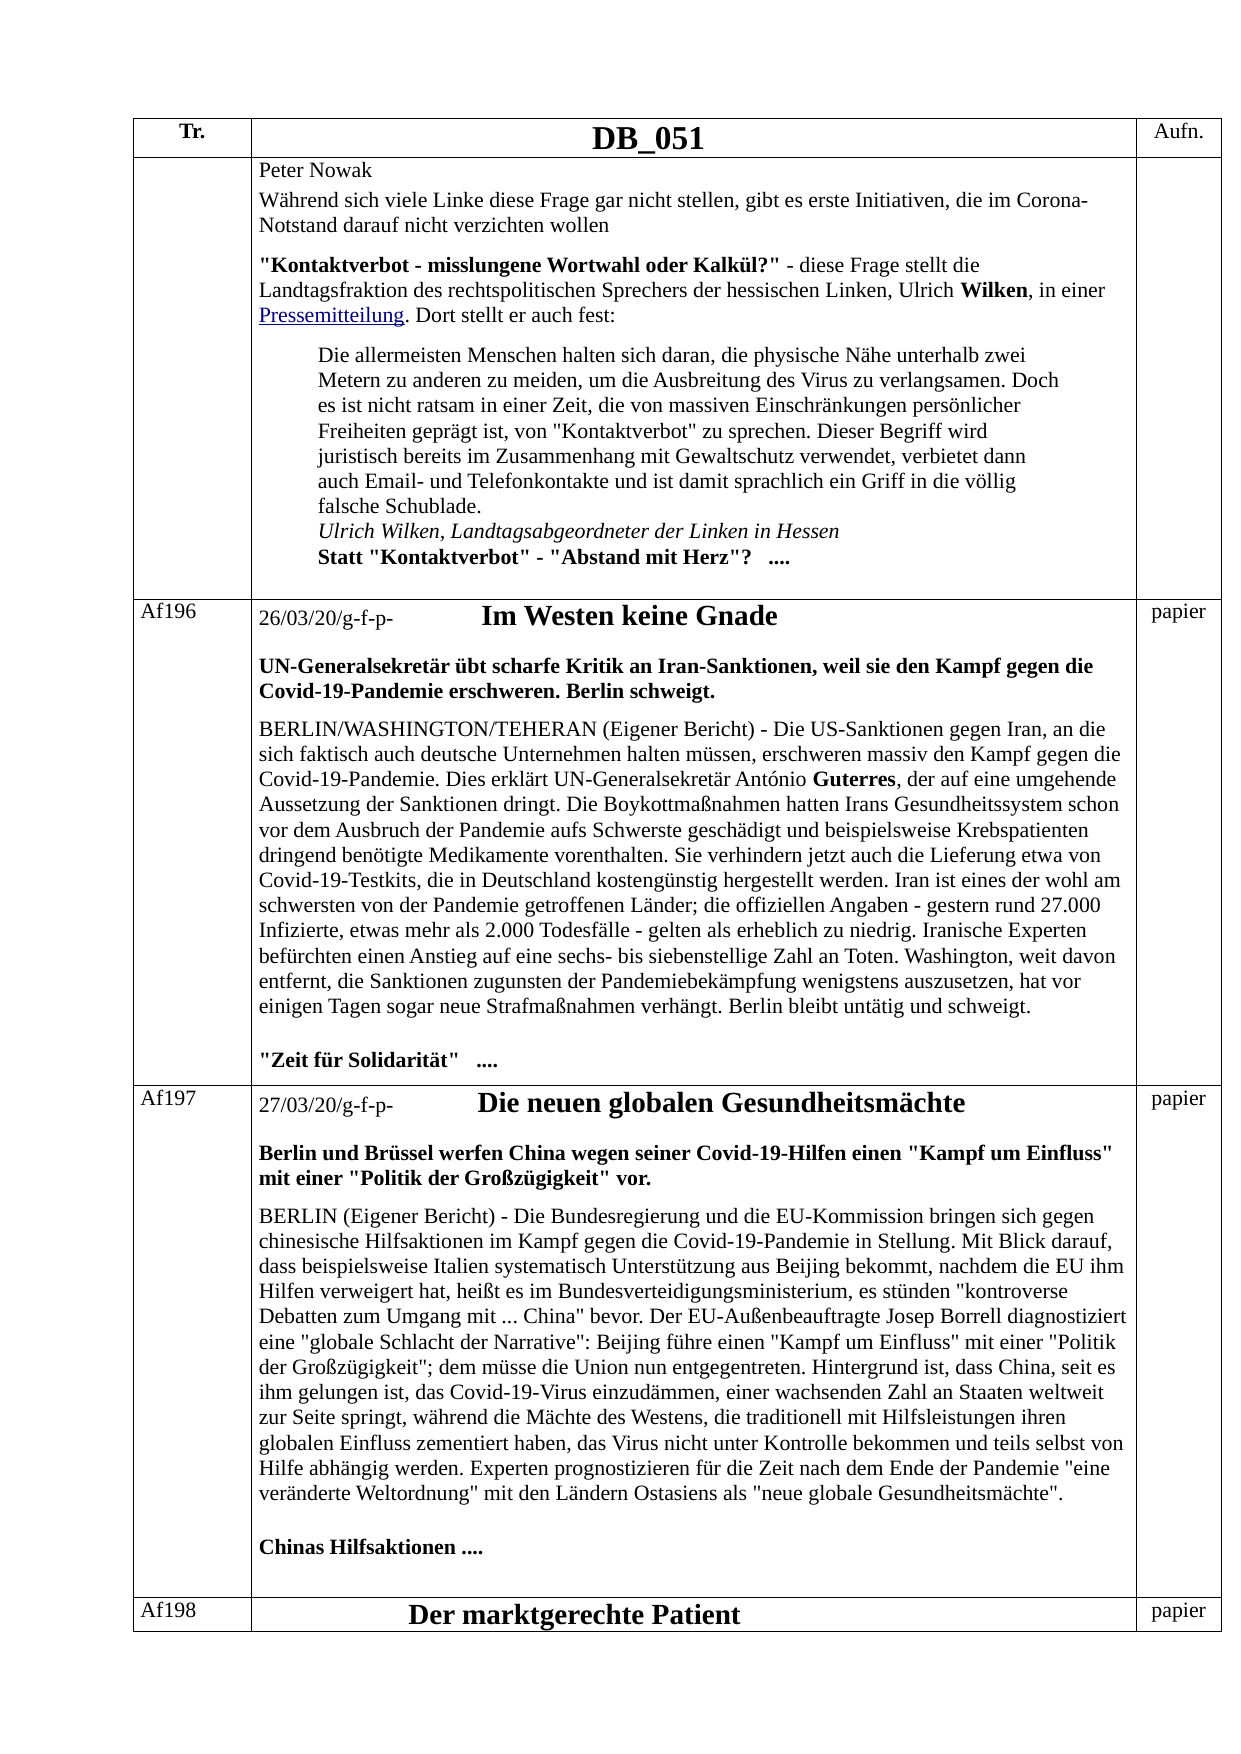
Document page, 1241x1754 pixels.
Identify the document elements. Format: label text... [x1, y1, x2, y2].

table_cell papier [1137, 1086, 1221, 1597]
table_header Aufn. [1137, 119, 1221, 157]
table_cell papier [1137, 1598, 1221, 1631]
table_cell Peter Nowak Während sich viele Linke diese Frage gar nicht stellen, gibt es erste Initiativen, die im Corona-Notstand darauf nicht verzichten wollen "Kontaktverbot - misslungene Wortwahl oder Kalkül?" - diese Frage stellt die Landtagsfraktion des rechtspolitischen Sprechers der hessischen Linken, Ulrich Wilken, in einer Pressemitteilung. Dort stellt er auch fest: Die allermeisten Menschen halten sich daran, die physische Nähe unterhalb zwei Metern zu anderen zu meiden, um die Ausbreitung des Virus zu verlangsamen. Doch es ist nicht ratsam in einer Zeit, die von massiven Einschränkungen persönlicher Freiheiten geprägt ist, von "Kontaktverbot" zu sprechen. Dieser Begriff wird juristisch bereits im Zusammenhang mit Gewaltschutz verwendet, verbietet dann auch Email- und Telefonkontakte und ist damit sprachlich ein Griff in die völlig falsche Schublade. Ulrich Wilken, Landtagsabgeordneter der Linken in Hessen Statt "Kontaktverbot" - "Abstand mit Herz"? .... [252, 158, 1136, 598]
table_cell Af198 [134, 1598, 251, 1631]
table_cell Af197 [134, 1086, 251, 1597]
table_cell [134, 158, 251, 598]
table_header ­Tr. [134, 119, 251, 157]
table_cell papier [1137, 600, 1221, 1085]
table_cell [1137, 158, 1221, 598]
table_cell Der marktgerechte Patient [252, 1598, 1136, 1631]
table_cell 27/03/20/g-f-p- Die neuen globalen Gesundheitsmächte Berlin und Brüssel werfen China wegen seiner Covid-19-Hilfen einen "Kampf um Einfluss" mit einer "Politik der Großzügigkeit" vor. BERLIN (Eigener Bericht) - Die Bundesregierung und die EU-Kommission bringen sich gegen chinesische Hilfsaktionen im Kampf gegen die Covid-19-Pandemie in Stellung. Mit Blick darauf, dass beispielsweise Italien systematisch Unterstützung aus Beijing bekommt, nachdem die EU ihm Hilfen verweigert hat, heißt es im Bundesverteidigungsministerium, es stünden "kontroverse Debatten zum Umgang mit ... China" bevor. Der EU-Außenbeauftragte Josep Borrell diagnostiziert eine "globale Schlacht der Narrative": Beijing führe einen "Kampf um Einfluss" mit einer "Politik der Großzügigkeit"; dem müsse die Union nun entgegentreten. Hintergrund ist, dass China, seit es ihm gelungen ist, das Covid-19-Virus einzudämmen, einer wachsenden Zahl an Staaten weltweit zur Seite springt, während die Mächte des Westens, die traditionell mit Hilfsleistungen ihren globalen Einfluss zementiert haben, das Virus nicht unter Kontrolle bekommen und teils selbst von Hilfe abhängig werden. Experten prognostizieren für die Zeit nach dem Ende der Pandemie "eine veränderte Weltordnung" mit den Ländern Ostasiens als "neue globale Gesundheitsmächte". Chinas Hilfsaktionen .... [252, 1086, 1136, 1597]
table_header DB_051 [252, 119, 1136, 157]
table_cell Af196 [134, 600, 251, 1085]
table_cell 26/03/20/g-f-p- Im Westen keine Gnade UN-Generalsekretär übt scharfe Kritik an Iran-Sanktionen, weil sie den Kampf gegen die Covid-19-Pandemie erschweren. Berlin schweigt. BERLIN/WASHINGTON/TEHERAN (Eigener Bericht) - Die US-Sanktionen gegen Iran, an die sich faktisch auch deutsche Unternehmen halten müssen, erschweren massiv den Kampf gegen die Covid-19-Pandemie. Dies erklärt UN-Generalsekretär António Guterres, der auf eine umgehende Aussetzung der Sanktionen dringt. Die Boykottmaßnahmen hatten Irans Gesundheitssystem schon vor dem Ausbruch der Pandemie aufs Schwerste geschädigt und beispielsweise Krebspatienten dringend benötigte Medikamente vorenthalten. Sie verhindern jetzt auch die Lieferung etwa von Covid-19-Testkits, die in Deutschland kostengünstig hergestellt werden. Iran ist eines der wohl am schwersten von der Pandemie getroffenen Länder; die offiziellen Angaben - gestern rund 27.000 Infizierte, etwas mehr als 2.000 Todesfälle - gelten als erheblich zu niedrig. Iranische Experten befürchten einen Anstieg auf eine sechs- bis siebenstellige Zahl an Toten. Washington, weit davon entfernt, die Sanktionen zugunsten der Pandemiebekämpfung wenigstens auszusetzen, hat vor einigen Tagen sogar neue Strafmaßnahmen verhängt. Berlin bleibt untätig und schweigt. "Zeit für Solidarität" .... [252, 600, 1136, 1085]
